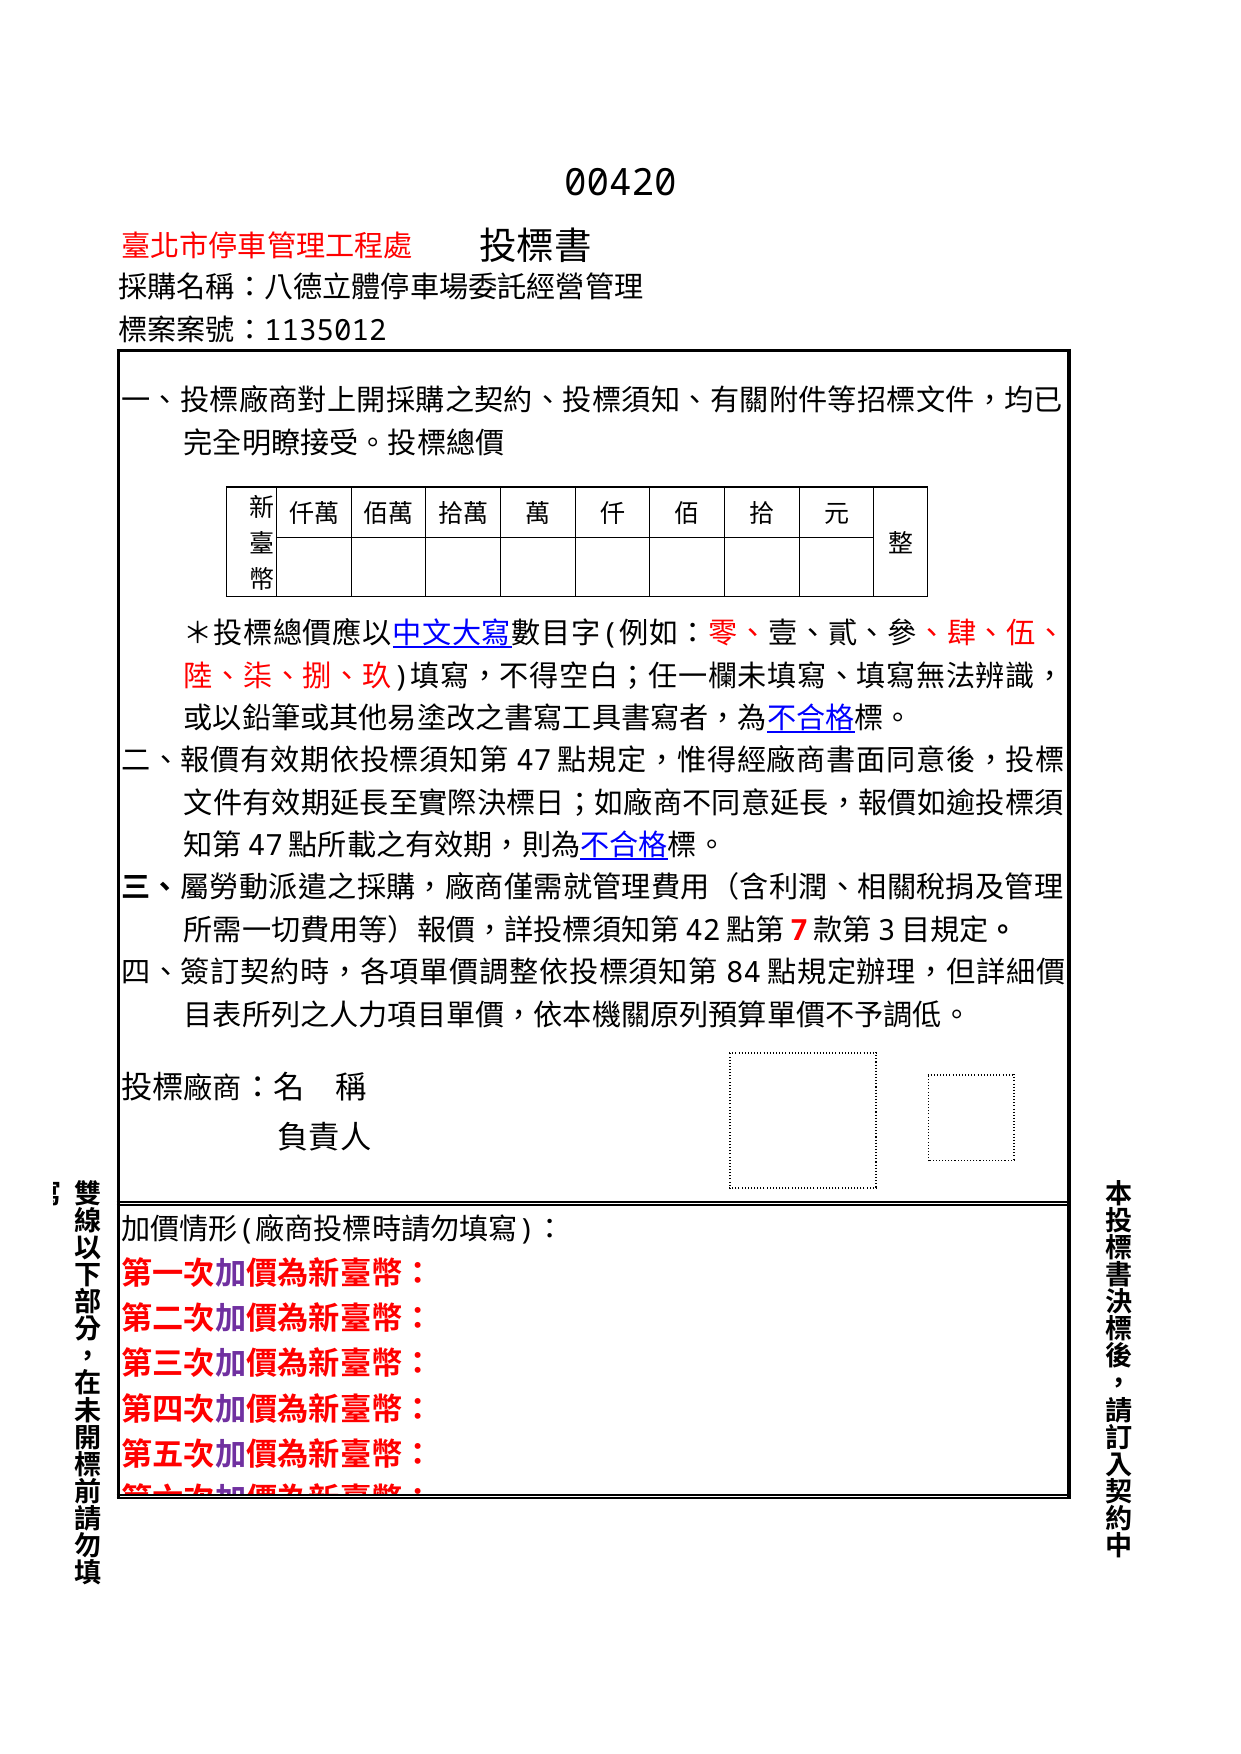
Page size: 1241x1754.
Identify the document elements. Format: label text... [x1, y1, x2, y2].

table_header 一、投標廠商對上開採購之契約、投標須知、有關附件等招標文件，均已完全明瞭接受。投標總價 ＊投標總價應以中文大寫數目字(例如：零、壹、貳、參、肆、伍、陸、柒、捌、玖)填寫，不得空白；任一欄未填寫、填寫無法辨識，或以鉛筆或其他易塗改之書寫工具書寫者，為不合格標。 二、報價有效期依投標須知第47點規定，惟得經廠商書面同意後，投標文件有效期延長至實際決標日；如廠商不同意延長，報價如逾投標須知第47點所載之有效期，則為不合格標。 三、屬勞動派遣之採購，廠商僅需就管理費用（含利潤、相關稅捐及管理所需一切費用等）報價，詳投標須知第42點第7款第3目規定。 四、簽訂契約時，各項單價調整依投標須知第84點規定辦理，但詳細價目表所列之人力項目單價，依本機關原列預算單價不予調低。 投標廠商：名 稱 負責人 [46, 1164, 115, 1607]
table_header 臺北市停車管理工程處 [118, 202, 458, 264]
table_header 整 [874, 488, 927, 596]
table_cell [650, 538, 724, 596]
table_cell [576, 538, 649, 596]
table_header 一、投標廠商對上開採購之契約、投標須知、有關附件等招標文件，均已完全明瞭接受。投標總價 ＊投標總價應以中文大寫數目字(例如：零、壹、貳、參、肆、伍、陸、柒、捌、玖)填寫，不得空白；任一欄未填寫、填寫無法辨識，或以鉛筆或其他易塗改之書寫工具書寫者，為不合格標。 二、報價有效期依投標須知第47點規定，惟得經廠商書面同意後，投標文件有效期延長至實際決標日；如廠商不同意延長，報價如逾投標須知第47點所載之有效期，則為不合格標。 三、屬勞動派遣之採購，廠商僅需就管理費用（含利潤、相關稅捐及管理所需一切費用等）報價，詳投標須知第42點第7款第3目規定。 四、簽訂契約時，各項單價調整依投標須知第84點規定辦理，但詳細價目表所列之人力項目單價，依本機關原列預算單價不予調低。 投標廠商：名 稱 負責人 [120, 352, 1067, 1201]
table_header 拾 [725, 488, 799, 537]
table_header 佰萬 [352, 488, 425, 537]
table_header 投標書 [459, 202, 808, 264]
text 採購名稱：八德立體停車場委託經營管理 [118, 264, 1122, 306]
table_cell [352, 538, 425, 596]
table_header 仟萬 [277, 488, 351, 537]
table_header 仟 [576, 488, 649, 537]
table_header 新臺幣 [227, 488, 276, 596]
table_cell [725, 538, 799, 596]
table_cell [800, 538, 873, 596]
table_header [809, 202, 1058, 264]
table_cell [501, 538, 575, 596]
table_cell [426, 538, 500, 596]
text 標案案號：1135012 [118, 306, 1122, 349]
table_cell [277, 538, 351, 596]
table_header 萬 [501, 488, 575, 537]
table_header 拾萬 [426, 488, 500, 537]
table_header 元 [800, 488, 873, 537]
table_cell 加價情形(廠商投標時請勿填寫)： 第一次加價為新臺幣： 第二次加價為新臺幣： 第三次加價為新臺幣： 第四次加價為新臺幣： 第五次加價為新臺幣： 第六次加價為新臺幣： [120, 1206, 1067, 1494]
table_header 佰 [650, 488, 724, 537]
table_header 一、投標廠商對上開採購之契約、投標須知、有關附件等招標文件，均已完全明瞭接受。投標總價 ＊投標總價應以中文大寫數目字(例如：零、壹、貳、參、肆、伍、陸、柒、捌、玖)填寫，不得空白；任一欄未填寫、填寫無法辨識，或以鉛筆或其他易塗改之書寫工具書寫者，為不合格標。 二、報價有效期依投標須知第47點規定，惟得經廠商書面同意後，投標文件有效期延長至實際決標日；如廠商不同意延長，報價如逾投標須知第47點所載之有效期，則為不合格標。 三、屬勞動派遣之採購，廠商僅需就管理費用（含利潤、相關稅捐及管理所需一切費用等）報價，詳投標須知第42點第7款第3目規定。 四、簽訂契約時，各項單價調整依投標須知第84點規定辦理，但詳細價目表所列之人力項目單價，依本機關原列預算單價不予調低。 投標廠商：名 稱 負責人 [1071, 1164, 1146, 1576]
text 00420 [118, 139, 1122, 202]
